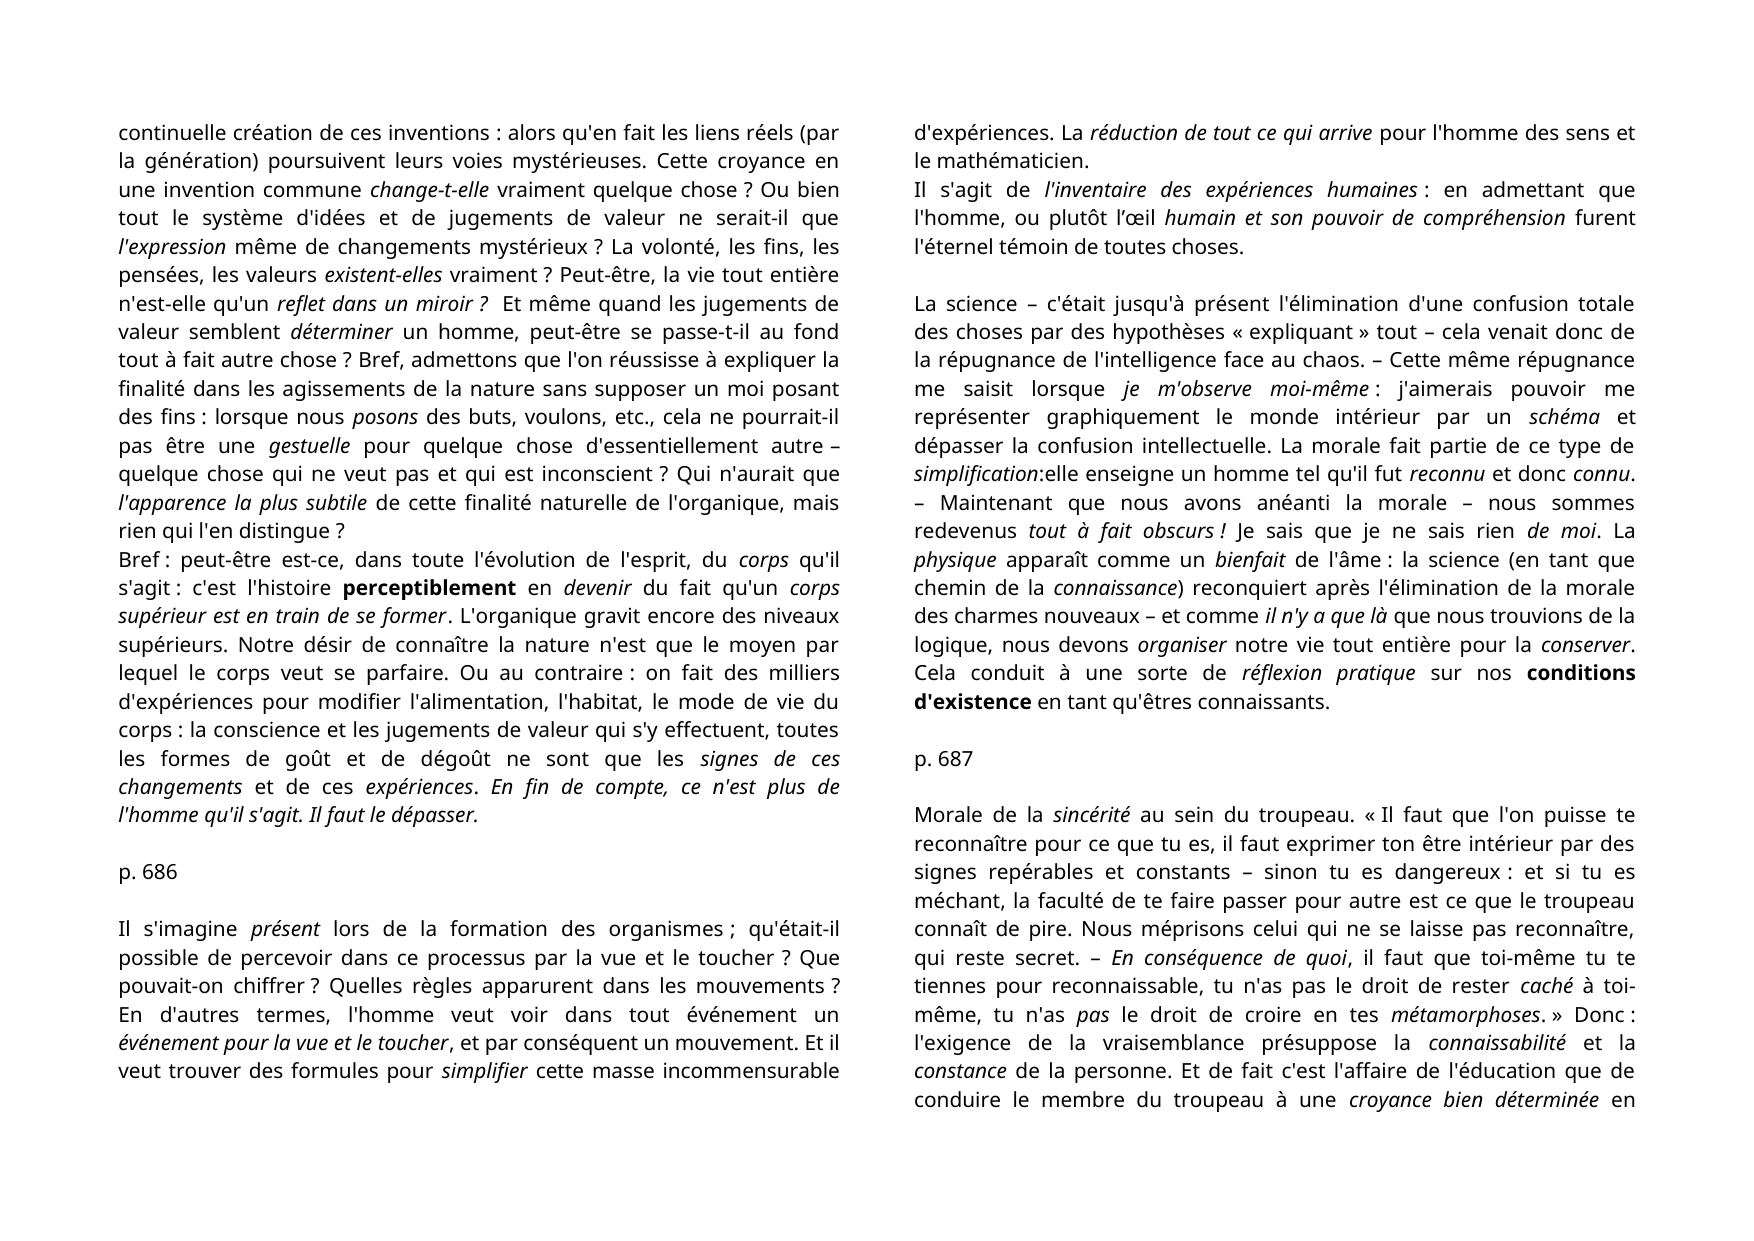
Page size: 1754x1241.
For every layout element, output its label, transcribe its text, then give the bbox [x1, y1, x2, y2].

text continuelle création de ces inventions : alors qu'en fait les liens réels (par la génération) poursuivent leurs voies mystérieuses. Cette croyance en une invention commune change-t-elle vraiment quelque chose ? Ou bien tout le système d'idées et de jugements de valeur ne serait-il que l'expression même de changements mystérieux ? La volonté, les fins, les pensées, les valeurs existent-elles vraiment ? Peut-être, la vie tout entière n'est-elle qu'un reflet dans un miroir ? Et même quand les jugements de valeur semblent déterminer un homme, peut-être se passe-t-il au fond tout à fait autre chose ? Bref, admettons que l'on réussisse à expliquer la finalité dans les agissements de la nature sans supposer un moi posant des fins : lorsque nous posons des buts, voulons, etc., cela ne pourrait-il pas être une gestuelle pour quelque chose d'essentiellement autre – quelque chose qui ne veut pas et qui est inconscient ? Qui n'aurait que l'apparence la plus subtile de cette finalité naturelle de l'organique, mais rien qui l'en distingue ? [118, 118, 840, 545]
text Morale de la sincérité au sein du troupeau. « Il faut que l'on puisse te reconnaître pour ce que tu es, il faut exprimer ton être intérieur par des signes repérables et constants – sinon tu es dangereux : et si tu es méchant, la faculté de te faire passer pour autre est ce que le troupeau connaît de pire. Nous méprisons celui qui ne se laisse pas reconnaître, qui reste secret. – En conséquence de quoi, il faut que toi-même tu te tiennes pour reconnaissable, tu n'as pas le droit de rester caché à toi-même, tu n'as pas le droit de croire en tes métamorphoses. » Donc : l'exigence de la vraisemblance présuppose la connaissabilité et la constance de la personne. Et de fait c'est l'affaire de l'éducation que de conduire le membre du troupeau à une croyance bien déterminée en [914, 801, 1636, 1113]
text Il s'imagine présent lors de la formation des organismes ; qu'était-il possible de percevoir dans ce processus par la vue et le toucher ? Que pouvait-on chiffrer ? Quelles règles apparurent dans les mouvements ? En d'autres termes, l'homme veut voir dans tout événement un événement pour la vue et le toucher, et par conséquent un mouvement. Et il veut trouver des formules pour simplifier cette masse incommensurable [118, 914, 840, 1085]
text p. 687 [914, 744, 1636, 772]
text p. 686 [118, 857, 840, 886]
text d'expériences. La réduction de tout ce qui arrive pour l'homme des sens et le mathématicien. [914, 118, 1636, 175]
text Bref : peut-être est-ce, dans toute l'évolution de l'esprit, du corps qu'il s'agit : c'est l'histoire perceptiblement en devenir du fait qu'un corps supérieur est en train de se former. L'organique gravit encore des niveaux supérieurs. Notre désir de connaître la nature n'est que le moyen par lequel le corps veut se parfaire. Ou au contraire : on fait des milliers d'expériences pour modifier l'alimentation, l'habitat, le mode de vie du corps : la conscience et les jugements de valeur qui s'y effectuent, toutes les formes de goût et de dégoût ne sont que les signes de ces changements et de ces expériences. En fin de compte, ce n'est plus de l'homme qu'il s'agit. Il faut le dépasser. [118, 545, 840, 829]
text La science – c'était jusqu'à présent l'élimination d'une confusion totale des choses par des hypothèses « expliquant » tout – cela venait donc de la répugnance de l'intelligence face au chaos. – Cette même répugnance me saisit lorsque je m'observe moi-même : j'aimerais pouvoir me représenter graphiquement le monde intérieur par un schéma et dépasser la confusion intellectuelle. La morale fait partie de ce type de simplification:elle enseigne un homme tel qu'il fut reconnu et donc connu. – Maintenant que nous avons anéanti la morale – nous sommes redevenus tout à fait obscurs ! Je sais que je ne sais rien de moi. La physique apparaît comme un bienfait de l'âme : la science (en tant que chemin de la connaissance) reconquiert après l'élimination de la morale des charmes nouveaux – et comme il n'y a que là que nous trouvions de la logique, nous devons organiser notre vie tout entière pour la conserver. Cela conduit à une sorte de réflexion pratique sur nos conditions d'existence en tant qu'êtres connaissants. [914, 289, 1636, 715]
text Il s'agit de l'inventaire des expériences humaines : en admettant que l'homme, ou plutôt l’œil humain et son pouvoir de compréhension furent l'éternel témoin de toutes choses. [914, 175, 1636, 260]
